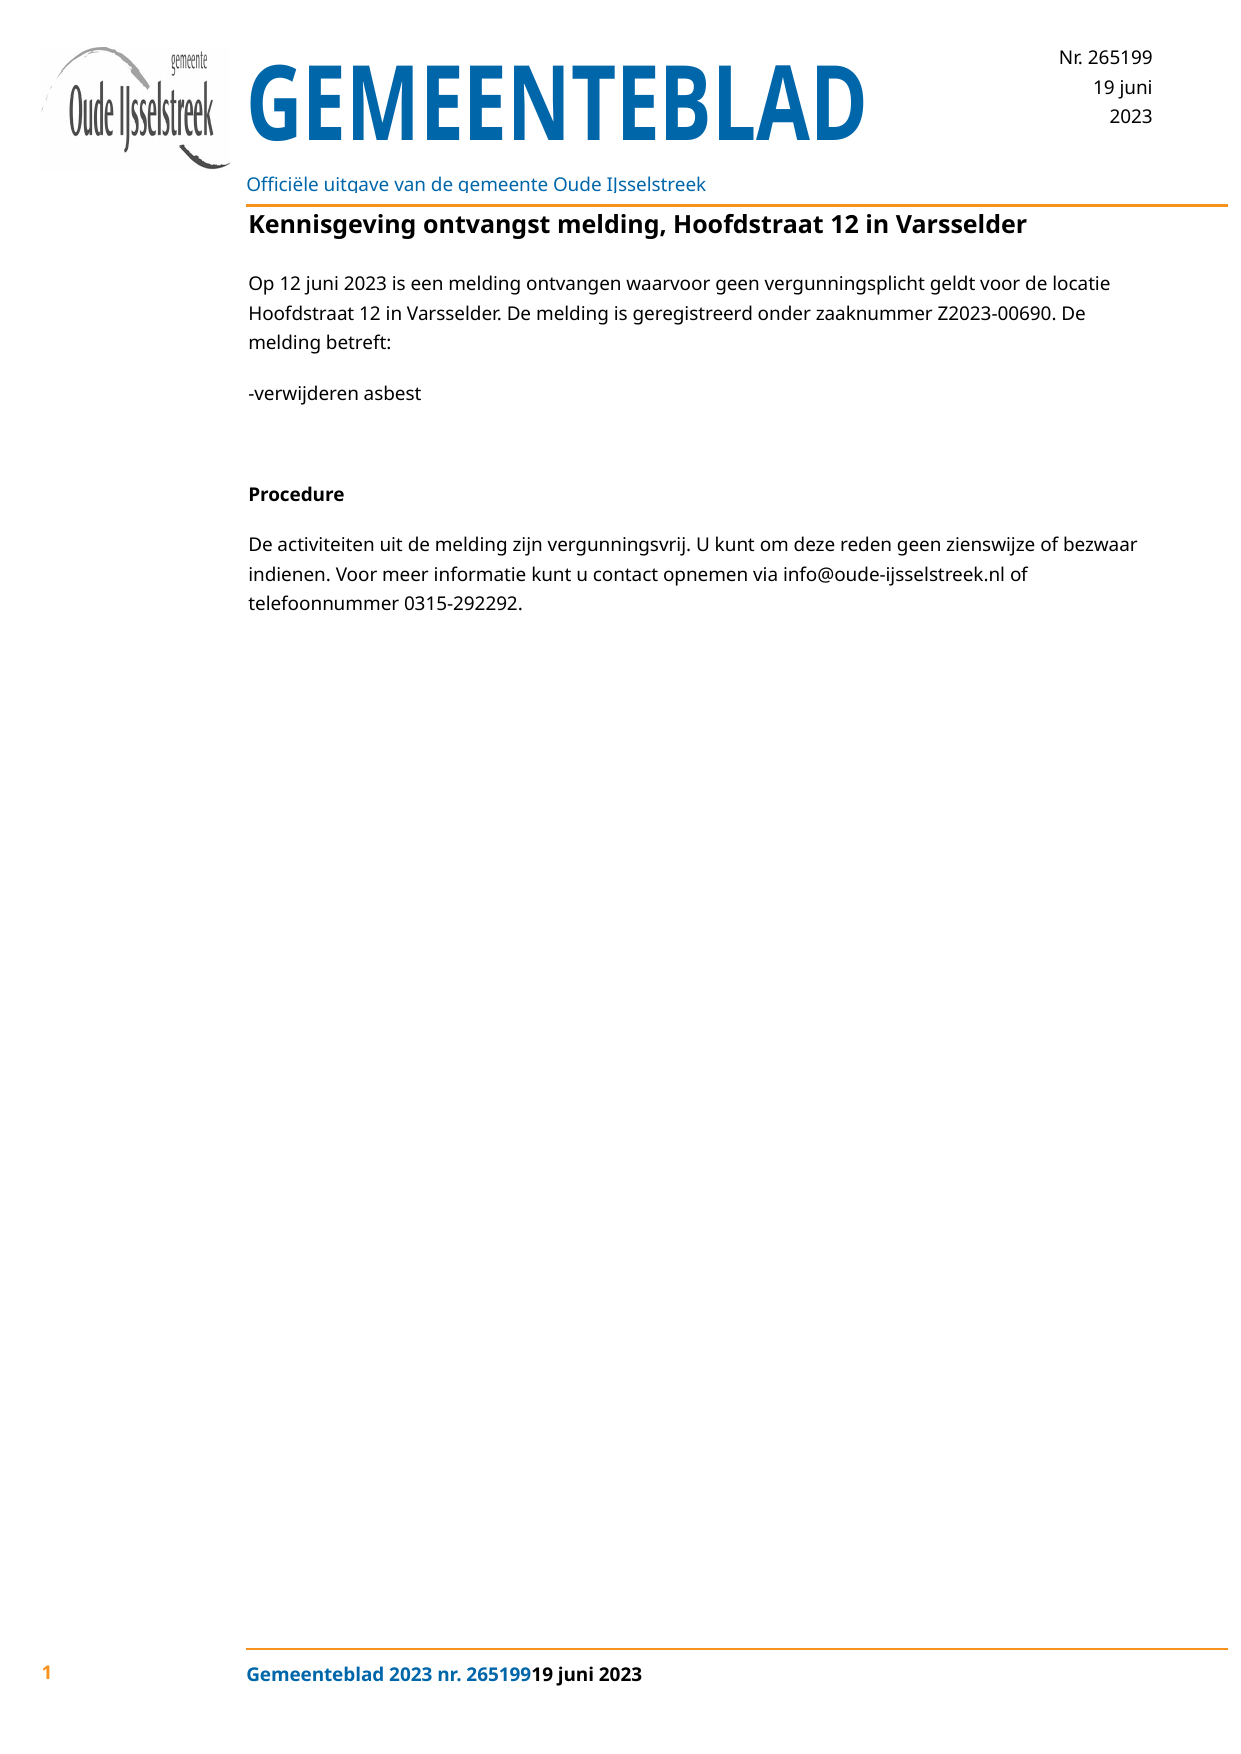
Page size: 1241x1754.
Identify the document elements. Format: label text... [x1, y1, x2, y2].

text Procedure [248, 481, 1152, 506]
picture [41, 47, 231, 172]
text De activiteiten uit de melding zijn vergunningsvrij. U kunt om deze reden geen zienswijze of bezwaar indienen. Voor meer informatie kunt u contact opnemen via info@oude-ijsselstreek.nl of telefoonnummer 0315-292292. [248, 531, 1152, 616]
text Kennisgeving ontvangst melding, Hoofdstraat 12 in Varsselder [248, 207, 1152, 241]
text Op 12 juni 2023 is een melding ontvangen waarvoor geen vergunningsplicht geldt voor de locatie Hoofdstraat 12 in Varsselder. De melding is geregistreerd onder zaaknummer Z2023-00690. De melding betreft: [248, 270, 1152, 355]
text -verwijderen asbest [248, 380, 1152, 406]
